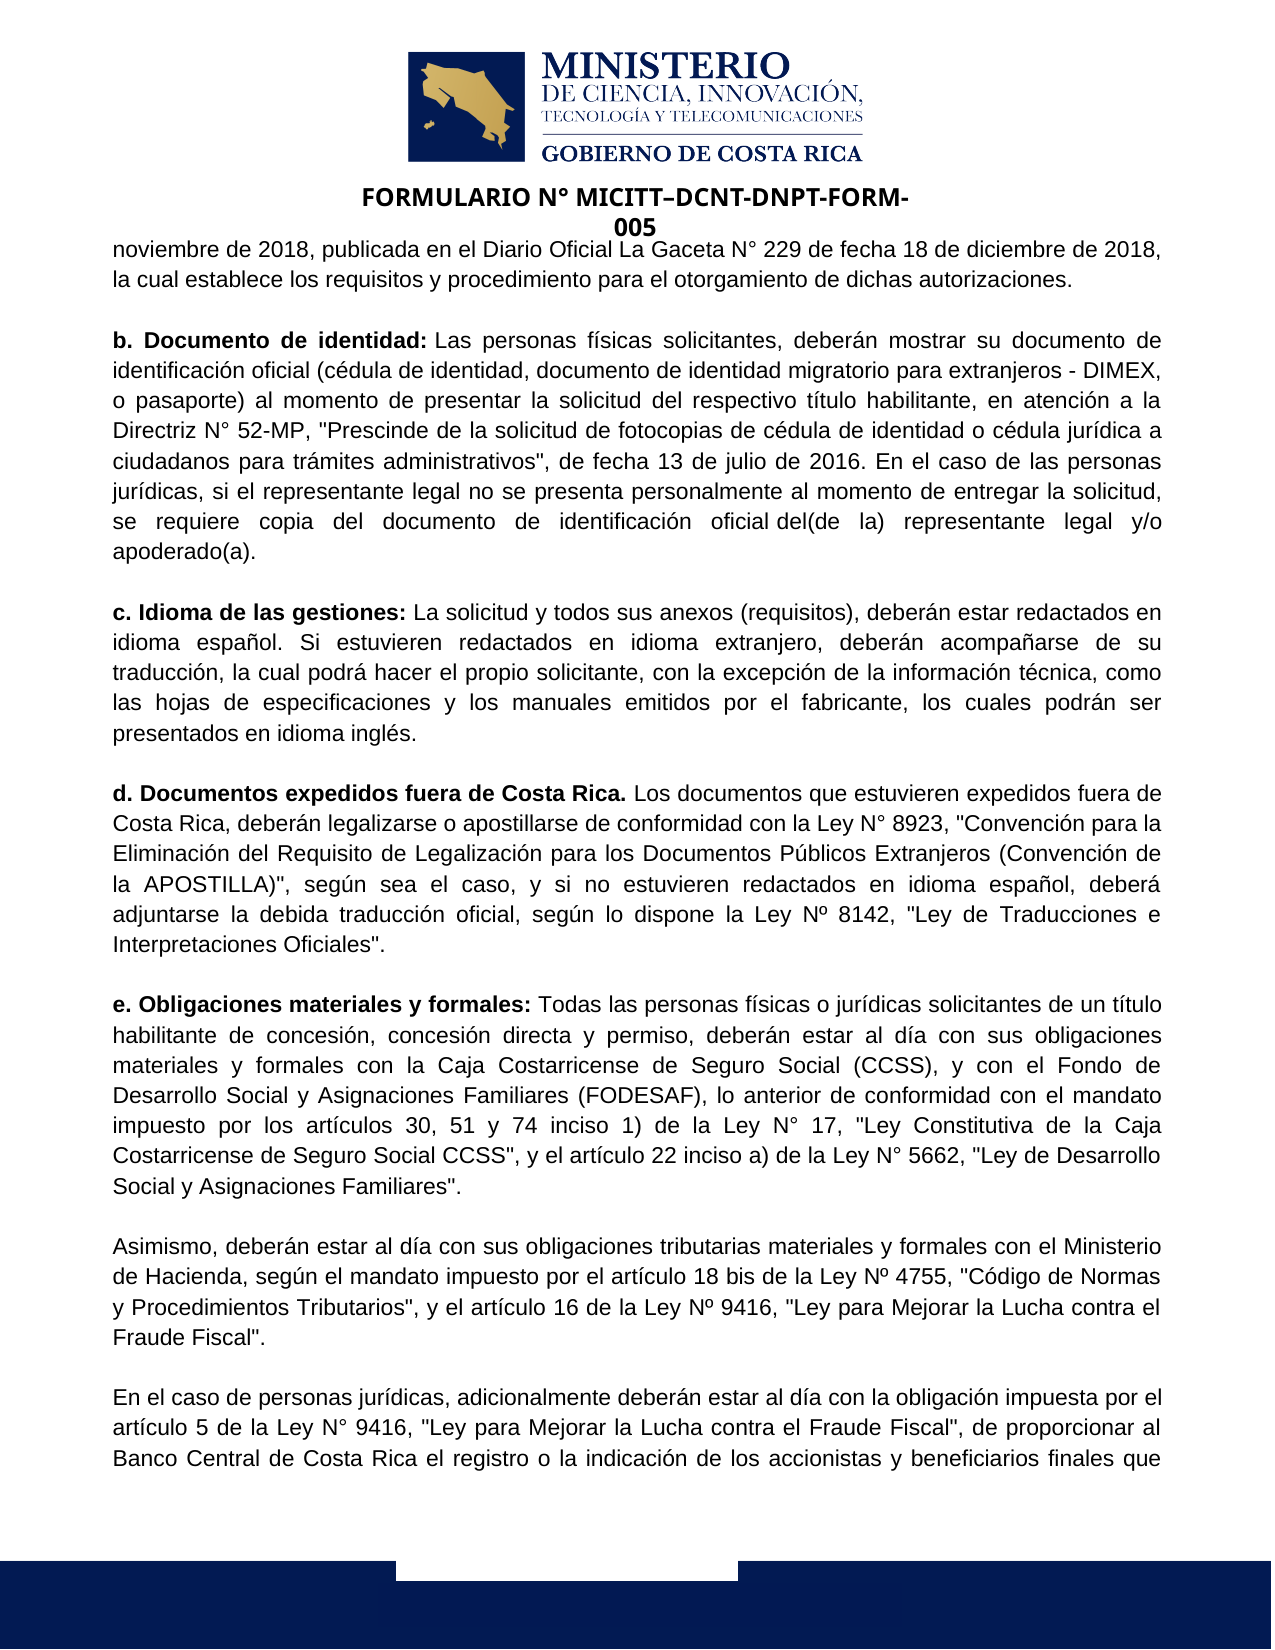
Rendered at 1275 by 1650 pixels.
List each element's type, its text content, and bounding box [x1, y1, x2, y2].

text c. Idioma de las gestiones: La solicitud y todos sus anexos (requisitos), deberán estar redactados en idioma español. Si estuvieren redactados en idioma extranjero, deberán acompañarse de su traducción, la cual podrá hacer el propio solicitante, con la excepción de la información técnica, como las hojas de especificaciones y los manuales emitidos por el fabricante, los cuales podrán ser presentados en idioma inglés. [112, 599, 1162, 746]
text En el caso de personas jurídicas, adicionalmente deberán estar al día con la obligación impuesta por el artículo 5 de la Ley N° 9416, "Ley para Mejorar la Lucha contra el Fraude Fiscal", de proporcionar al Banco Central de Costa Rica el registro o la indicación de los accionistas y beneficiarios finales que [112, 1384, 1162, 1471]
text noviembre de 2018, publicada en el Diario Oficial La Gaceta N° 229 de fecha 18 de diciembre de 2018, la cual establece los requisitos y procedimiento para el otorgamiento de dichas autorizaciones. [112, 236, 1162, 293]
text b. Documento de identidad: Las personas físicas solicitantes, deberán mostrar su documento de identificación oficial (cédula de identidad, documento de identidad migratorio para extranjeros - DIMEX, o pasaporte) al momento de presentar la solicitud del respectivo título habilitante, en atención a la Directriz N° 52-MP, "Prescinde de la solicitud de fotocopias de cédula de identidad o cédula jurídica a ciudadanos para trámites administrativos", de fecha 13 de julio de 2016. En el caso de las personas jurídicas, si el representante legal no se presenta personalmente al momento de entregar la solicitud, se requiere copia del documento de identificación oficial del(de la) representante legal y/o apoderado(a). [112, 327, 1162, 565]
text d. Documentos expedidos fuera de Costa Rica. Los documentos que estuvieren expedidos fuera de Costa Rica, deberán legalizarse o apostillarse de conformidad con la Ley N° 8923, "Convención para la Eliminación del Requisito de Legalización para los Documentos Públicos Extranjeros (Convención de la APOSTILLA)", según sea el caso, y si no estuvieren redactados en idioma español, deberá adjuntarse la debida traducción oficial, según lo dispone la Ley Nº 8142, "Ley de Traducciones e Interpretaciones Oficiales". [112, 780, 1162, 957]
text e. Obligaciones materiales y formales: Todas las personas físicas o jurídicas solicitantes de un título habilitante de concesión, concesión directa y permiso, deberán estar al día con sus obligaciones materiales y formales con la Caja Costarricense de Seguro Social (CCSS), y con el Fondo de Desarrollo Social y Asignaciones Familiares (FODESAF), lo anterior de conformidad con el mandato impuesto por los artículos 30, 51 y 74 inciso 1) de la Ley N° 17, "Ley Constitutiva de la Caja Costarricense de Seguro Social CCSS", y el artículo 22 inciso a) de la Ley N° 5662, "Ley de Desarrollo Social y Asignaciones Familiares". [112, 991, 1162, 1199]
text Asimismo, deberán estar al día con sus obligaciones tributarias materiales y formales con el Ministerio de Hacienda, según el mandato impuesto por el artículo 18 bis de la Ley Nº 4755, "Código de Normas y Procedimientos Tributarios", y el artículo 16 de la Ley Nº 9416, "Ley para Mejorar la Lucha contra el Fraude Fiscal". [112, 1233, 1162, 1350]
